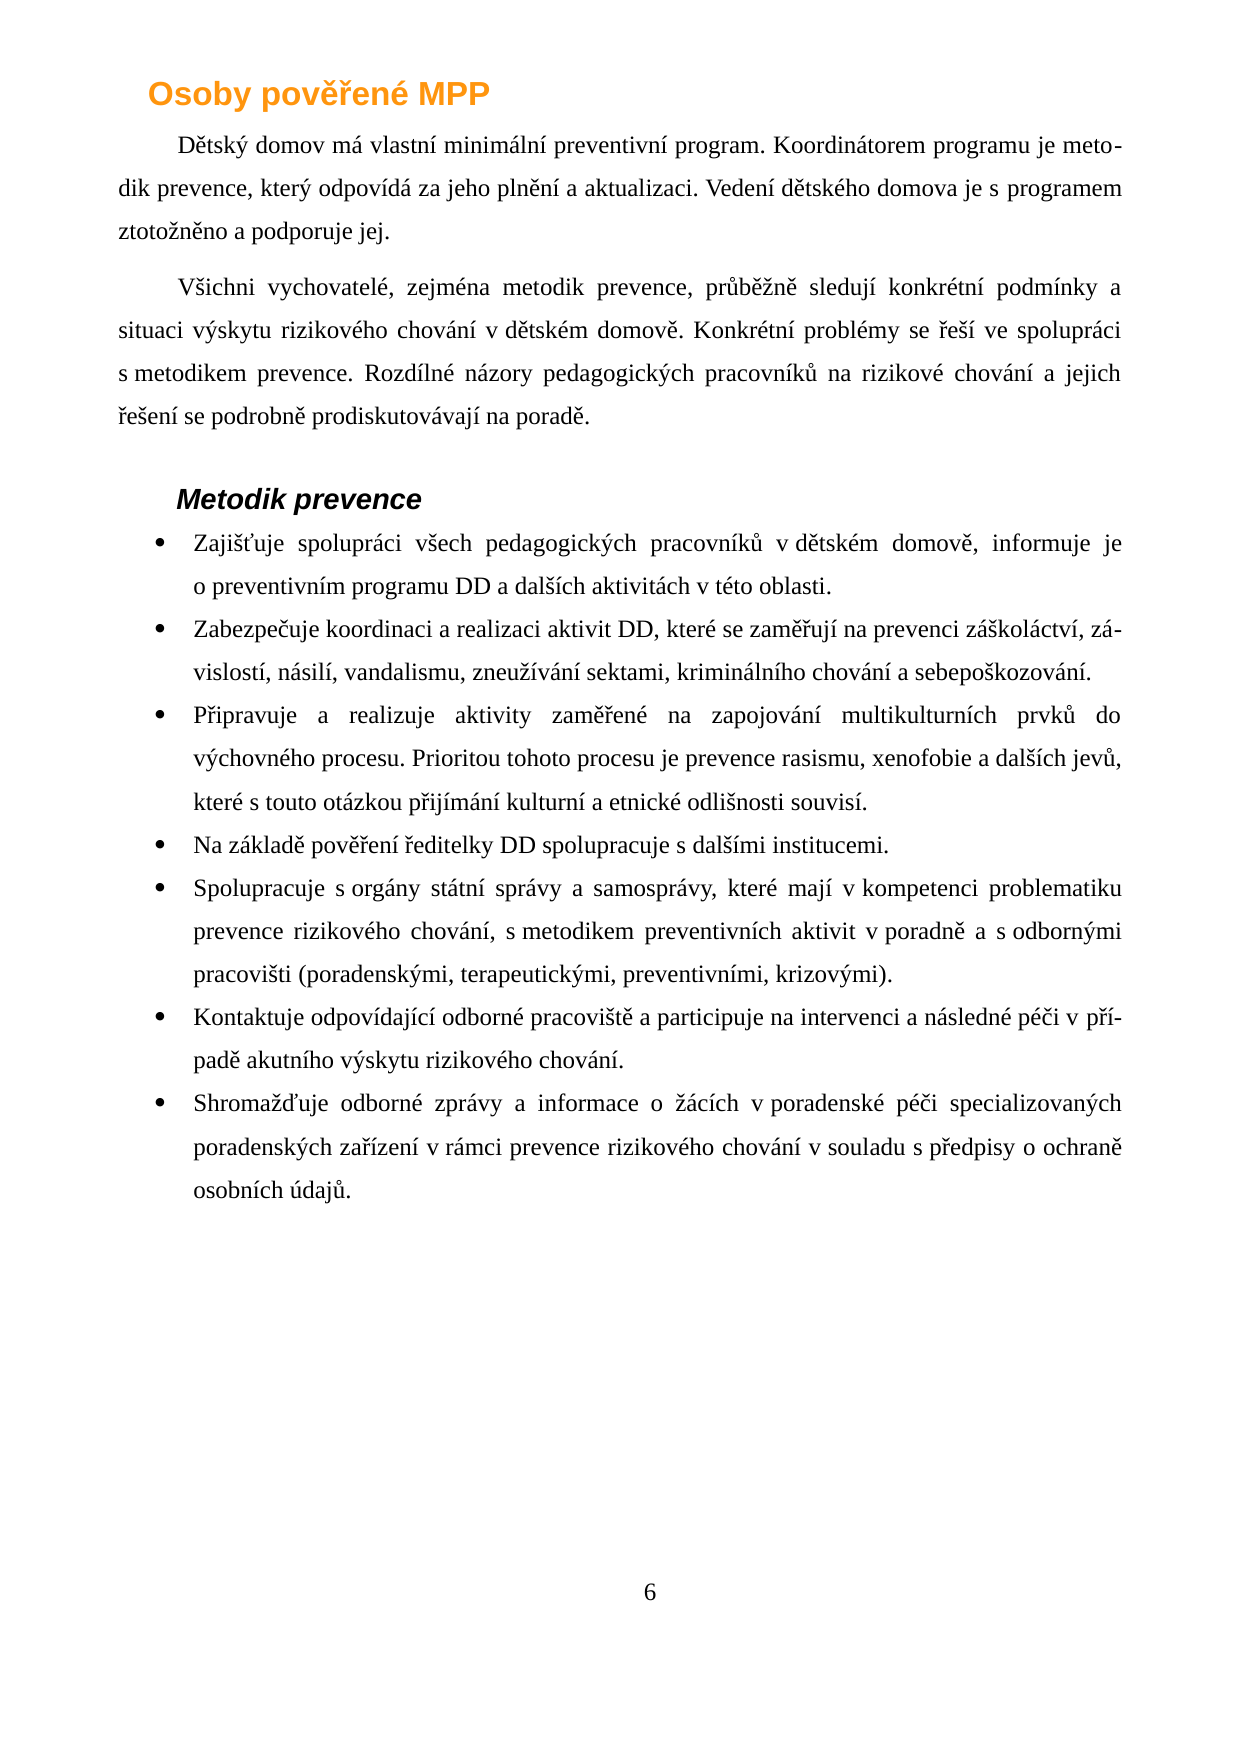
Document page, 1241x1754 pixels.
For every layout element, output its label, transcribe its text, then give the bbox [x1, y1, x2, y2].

subtitle Metodik prevence [176, 482, 1122, 515]
list Kontaktuje odpovídající odborné pracoviště a participuje na intervenci a následné péči v pří­padě akutního výskytu rizikového chování. [156, 1002, 1122, 1074]
list Spolupracuje s orgány státní správy a samosprávy, které mají v kompetenci problematiku pre­vence rizikového chování, s metodikem preventivních aktivit v poradně a s odbornými pra­covišti (poradenskými, terapeutickými, preventivními, krizovými). [156, 873, 1122, 988]
list Zabezpečuje koordinaci a realizaci aktivit DD, které se zaměřují na prevenci záškoláctví, zá­vislostí, násilí, vandalismu, zneužívání sektami, kriminálního chování a sebepoškozování. [156, 614, 1122, 686]
list Připravuje a realizuje aktivity zaměřené na zapojování multikulturních prvků do výchovného procesu. Prioritou tohoto procesu je prevence rasismu, xenofobie a dalších jevů, které s touto otáz­kou přijímání kulturní a etnické odlišnosti souvisí. [156, 700, 1122, 815]
text Dětský domov má vlastní minimální preventivní program. Koordinátorem programu je meto­dik prevence, který odpovídá za jeho plnění a aktualizaci. Vedení dětského domova je s programem ztotožněno a podporuje jej. [118, 130, 1122, 245]
subtitle Osoby pověřené MPP [148, 74, 1122, 112]
text Všichni vychovatelé, zejména metodik prevence, průběžně sledují konkrétní podmínky a situaci výskytu rizikového chování v dětském domově. Konkrétní problémy se řeší ve spolupráci s metodikem prevence. Rozdílné názory pedagogických pracovníků na rizikové chování a jejich řešení se podrobně prodiskutovávají na poradě. [118, 272, 1122, 430]
list Na základě pověření ředitelky DD spolupracuje s dalšími institucemi. [156, 830, 1122, 858]
list Shromažďuje odborné zprávy a informace o žácích v poradenské péči specializovaných pora­denských zařízení v rámci prevence rizikového chování v souladu s předpisy o ochraně osobních údajů. [156, 1088, 1122, 1203]
list Zajišťuje spolupráci všech pedagogických pracovníků v dětském domově, informuje je o pre­ventivním programu DD a dalších aktivitách v této oblasti. [156, 528, 1122, 600]
